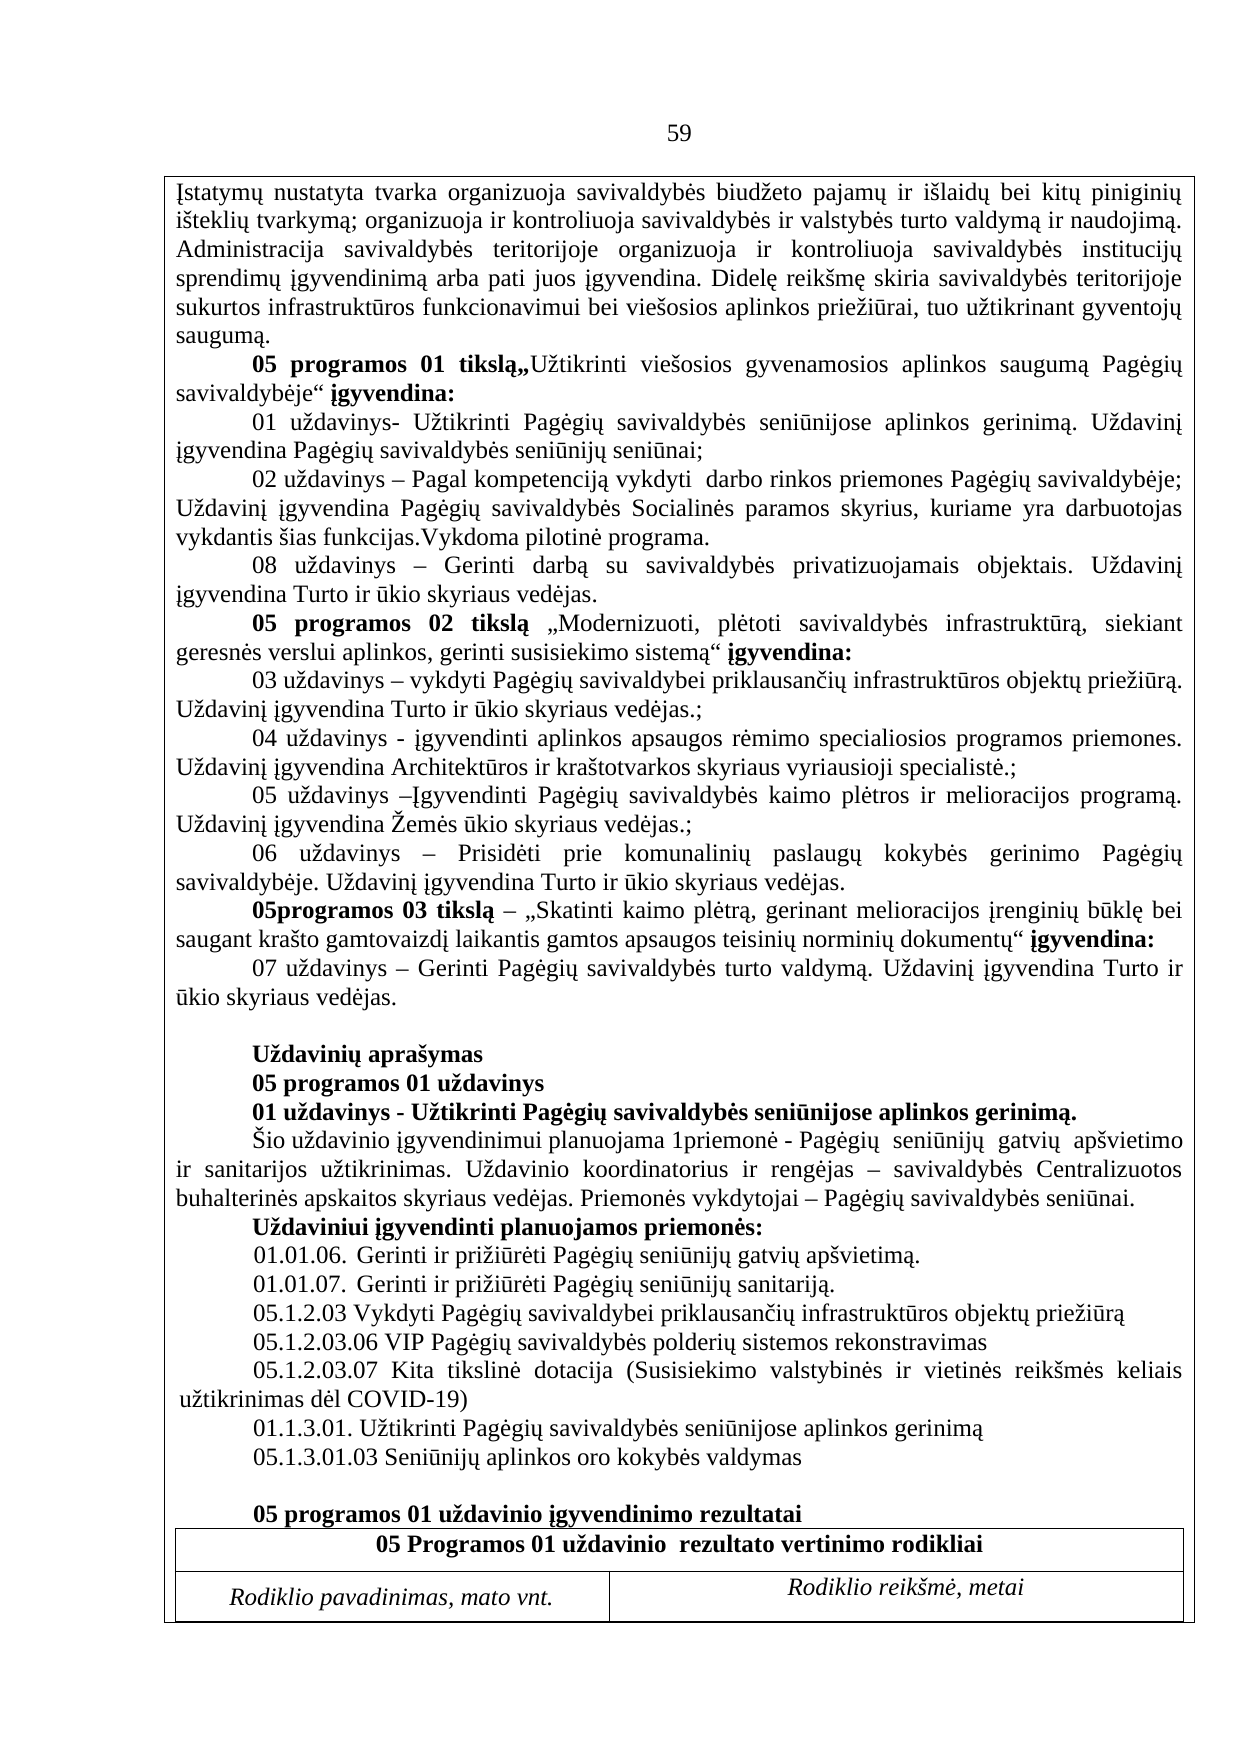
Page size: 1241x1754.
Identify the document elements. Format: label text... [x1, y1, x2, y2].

table_header [159, 176, 164, 1622]
table_header 05 Programos 01 uždavinio rezultato vertinimo rodikliai [176, 1529, 1183, 1571]
table_header Įstatymų nustatyta tvarka organizuoja savivaldybės biudžeto pajamų ir išlaidų bei kitų piniginių išteklių tvarkymą; organizuoja ir kontroliuoja savivaldybės ir valstybės turto valdymą ir naudojimą. Administracija savivaldybės teritorijoje organizuoja ir kontroliuoja savivaldybės institucijų sprendimų įgyvendinimą arba pati juos įgyvendina. Didelę reikšmę skiria savivaldybės teritorijoje sukurtos infrastruktūros funkcionavimui bei viešosios aplinkos priežiūrai, tuo užtikrinant gyventojų saugumą. 05 programos 01 tikslą„Užtikrinti viešosios gyvenamosios aplinkos saugumą Pagėgių savivaldybėje“ įgyvendina: 01 uždavinys- Užtikrinti Pagėgių savivaldybės seniūnijose aplinkos gerinimą. Uždavinį įgyvendina Pagėgių savivaldybės seniūnijų seniūnai; 02 uždavinys – Pagal kompetenciją vykdyti darbo rinkos priemones Pagėgių savivaldybėje; Uždavinį įgyvendina Pagėgių savivaldybės Socialinės paramos skyrius, kuriame yra darbuotojas vykdantis šias funkcijas.Vykdoma pilotinė programa. 08 uždavinys – Gerinti darbą su savivaldybės privatizuojamais objektais. Uždavinį įgyvendina Turto ir ūkio skyriaus vedėjas. 05 programos 02 tikslą „Modernizuoti, plėtoti savivaldybės infrastruktūrą, siekiant geresnės verslui aplinkos, gerinti susisiekimo sistemą“ įgyvendina: 03 uždavinys – vykdyti Pagėgių savivaldybei priklausančių infrastruktūros objektų priežiūrą. Uždavinį įgyvendina Turto ir ūkio skyriaus vedėjas.; 04 uždavinys - įgyvendinti aplinkos apsaugos rėmimo specialiosios programos priemones. Uždavinį įgyvendina Architektūros ir kraštotvarkos skyriaus vyriausioji specialistė.; 05 uždavinys –Įgyvendinti Pagėgių savivaldybės kaimo plėtros ir melioracijos programą. Uždavinį įgyvendina Žemės ūkio skyriaus vedėjas.; 06 uždavinys – Prisidėti prie komunalinių paslaugų kokybės gerinimo Pagėgių savivaldybėje. Uždavinį įgyvendina Turto ir ūkio skyriaus vedėjas. 05programos 03 tikslą – „Skatinti kaimo plėtrą, gerinant melioracijos įrenginių būklę bei saugant krašto gamtovaizdį laikantis gamtos apsaugos teisinių norminių dokumentų“ įgyvendina: 07 uždavinys – Gerinti Pagėgių savivaldybės turto valdymą. Uždavinį įgyvendina Turto ir ūkio skyriaus vedėjas. Uždavinių aprašymas 05 programos 01 uždavinys 01 uždavinys - Užtikrinti Pagėgių savivaldybės seniūnijose aplinkos gerinimą. Šio uždavinio įgyvendinimui planuojama 1priemonė - Pagėgių seniūnijų gatvių apšvietimo ir sanitarijos užtikrinimas. Uždavinio koordinatorius ir rengėjas – savivaldybės Centralizuotos buhalterinės apskaitos skyriaus vedėjas. Priemonės vykdytojai – Pagėgių savivaldybės seniūnai. Uždaviniui įgyvendinti planuojamos priemonės: 01.01.06. Gerinti ir prižiūrėti Pagėgių seniūnijų gatvių apšvietimą. 01.01.07. Gerinti ir prižiūrėti Pagėgių seniūnijų sanitariją. 05.1.2.03 Vykdyti Pagėgių savivaldybei priklausančių infrastruktūros objektų priežiūrą 05.1.2.03.06 VIP Pagėgių savivaldybės polderių sistemos rekonstravimas 05.1.2.03.07 Kita tikslinė dotacija (Susisiekimo valstybinės ir vietinės reikšmės keliais užtikrinimas dėl COVID-19) 01.1.3.01. Užtikrinti Pagėgių savivaldybės seniūnijose aplinkos gerinimą 05.1.3.01.03 Seniūnijų aplinkos oro kokybės valdymas 05 programos 01 uždavinio įgyvendinimo rezultatai [165, 177, 1194, 1622]
table_header [1195, 176, 1199, 1622]
table_cell Rodiklio reikšmė, metai [610, 1572, 1183, 1621]
table_cell Rodiklio pavadinimas, mato vnt. [176, 1572, 609, 1621]
